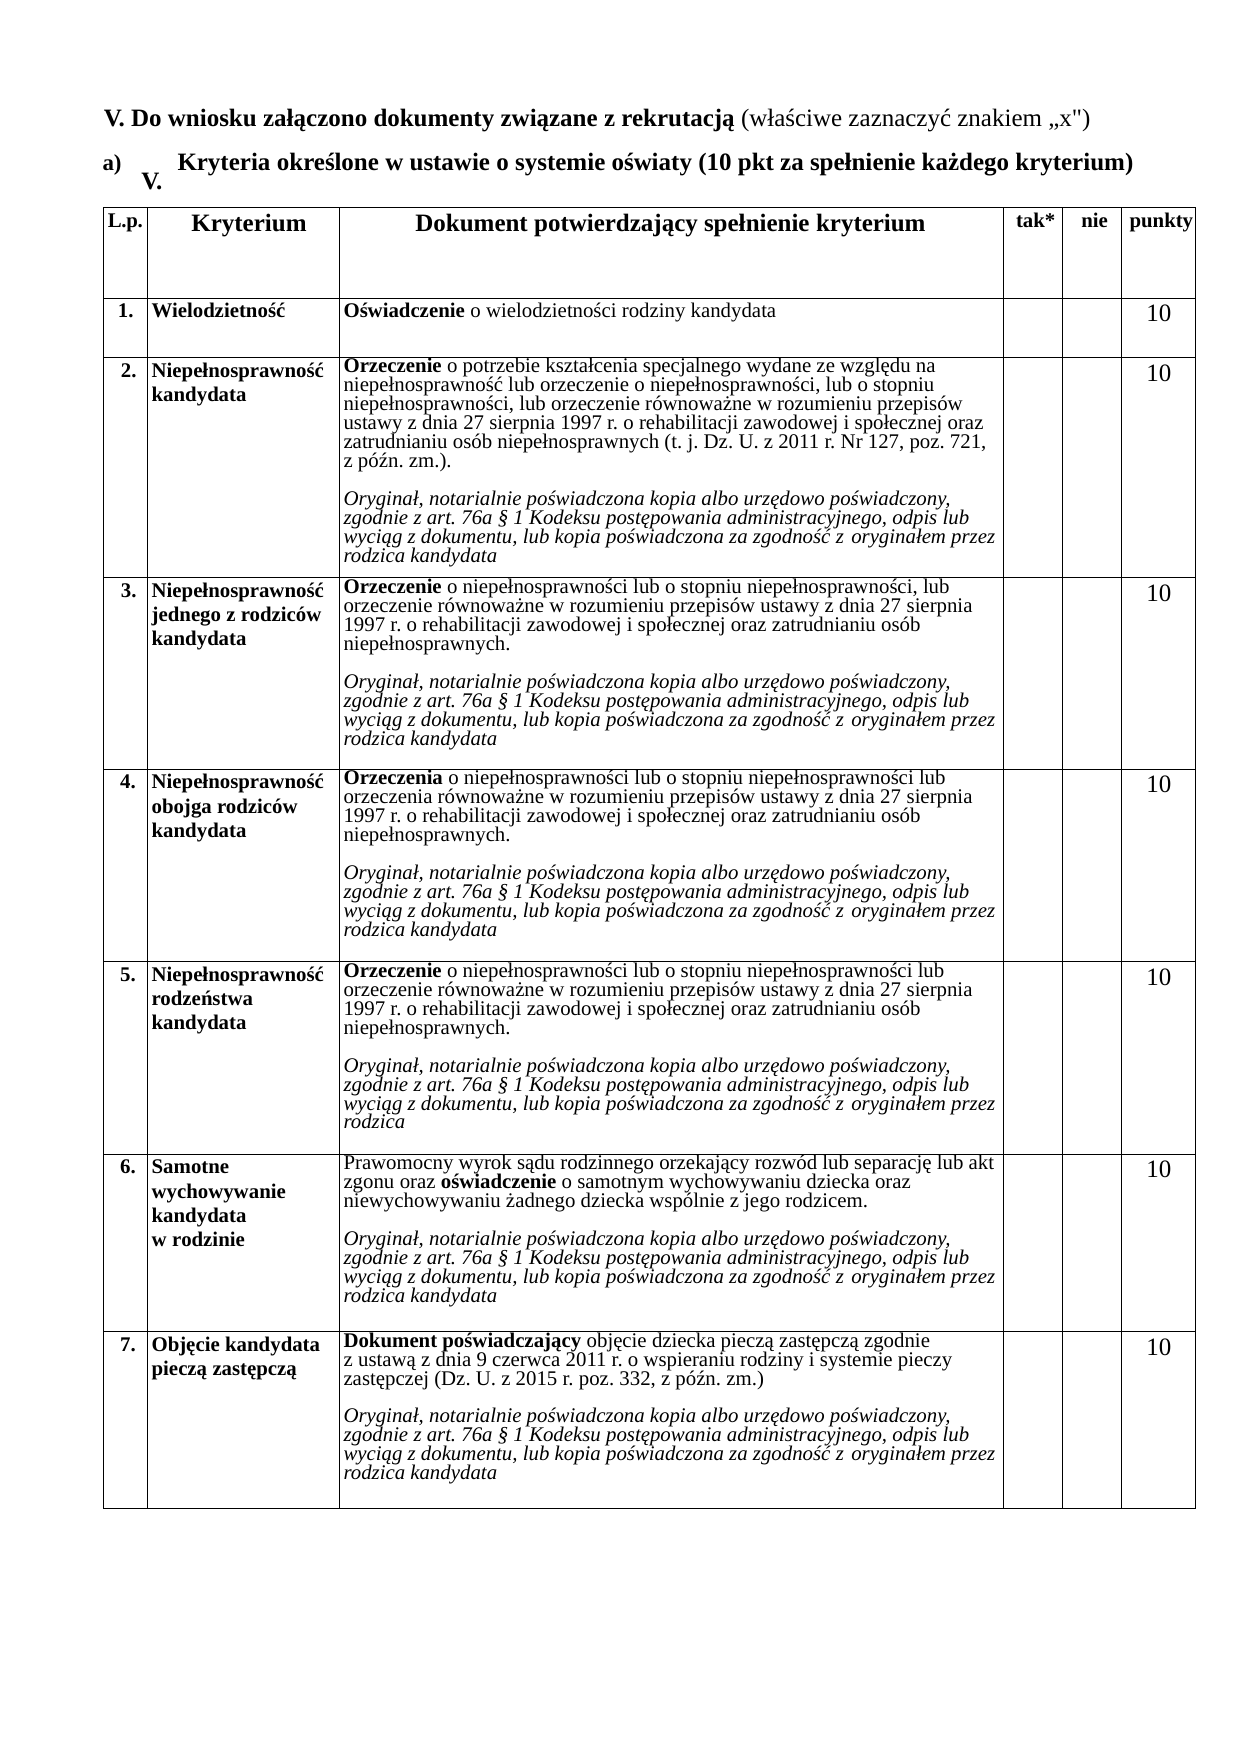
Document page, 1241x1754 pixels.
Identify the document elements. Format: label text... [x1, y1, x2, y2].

table_cell 2. [104, 358, 147, 577]
table_cell 10 [1122, 1155, 1195, 1331]
table_cell [1063, 299, 1121, 357]
table_header Kryterium [148, 208, 339, 297]
table_cell [1063, 1155, 1121, 1331]
table_cell Orzeczenie o niepełnosprawności lub o stopniu niepełnosprawności lub orzeczenie równoważne w rozumieniu przepisów ustawy z dnia 27 sierpnia 1997 r. o rehabilitacji zawodowej i społecznej oraz zatrudnianiu osób niepełnosprawnych. Oryginał, notarialnie poświadczona kopia albo urzędowo poświadczony, zgodnie z art. 76a § 1 Kodeksu postępowania administracyjnego, odpis lub wyciąg z dokumentu, lub kopia poświadczona za zgodność z oryginałem przez rodzica [340, 962, 1003, 1153]
table_cell [1004, 578, 1062, 768]
table_cell [1063, 358, 1121, 577]
table_header L.p. [104, 208, 147, 297]
table_cell Objęcie kandydata pieczą zastępczą [148, 1332, 339, 1508]
table_cell Dokument poświadczający objęcie dziecka pieczą zastępczą zgodnie z ustawą z dnia 9 czerwca 2011 r. o wspieraniu rodziny i systemie pieczy zastępczej (Dz. U. z 2015 r. poz. 332, z późn. zm.) Oryginał, notarialnie poświadczona kopia albo urzędowo poświadczony, zgodnie z art. 76a § 1 Kodeksu postępowania administracyjnego, odpis lub wyciąg z dokumentu, lub kopia poświadczona za zgodność z oryginałem przez rodzica kandydata [340, 1332, 1003, 1508]
list Kryteria określone w ustawie o systemie oświaty (10 pkt za spełnienie każdego kryterium) [102, 147, 1167, 175]
table_cell 5. [104, 962, 147, 1153]
table_cell [1004, 962, 1062, 1153]
table_header punkty [1122, 208, 1195, 297]
table_cell 6. [104, 1155, 147, 1331]
table_header nie [1063, 208, 1121, 297]
table_cell Samotne wychowywanie kandydata w rodzinie [148, 1155, 339, 1331]
table_cell [1063, 962, 1121, 1153]
table_cell Niepełnosprawność jednego z rodziców kandydata [148, 578, 339, 768]
list V. Do wniosku załączono dokumenty związane z rekrutacją (właściwe zaznaczyć znakiem „x") [103, 103, 1167, 132]
table_cell [1063, 578, 1121, 768]
table_cell Oświadczenie o wielodzietności rodziny kandydata [340, 299, 1003, 357]
table_cell Orzeczenie o potrzebie kształcenia specjalnego wydane ze względu na niepełnosprawność lub orzeczenie o niepełnosprawności, lub o stopniu niepełnosprawności, lub orzeczenie równoważne w rozumieniu przepisów ustawy z dnia 27 sierpnia 1997 r. o rehabilitacji zawodowej i społecznej oraz zatrudnianiu osób niepełnosprawnych (t. j. Dz. U. z 2011 r. Nr 127, poz. 721, z późn. zm.). Oryginał, notarialnie poświadczona kopia albo urzędowo poświadczony, zgodnie z art. 76a § 1 Kodeksu postępowania administracyjnego, odpis lub wyciąg z dokumentu, lub kopia poświadczona za zgodność z oryginałem przez rodzica kandydata [340, 358, 1003, 577]
table_cell Niepełnosprawność obojga rodziców kandydata [148, 770, 339, 961]
table_cell Prawomocny wyrok sądu rodzinnego orzekający rozwód lub separację lub akt zgonu oraz oświadczenie o samotnym wychowywaniu dziecka oraz niewychowywaniu żadnego dziecka wspólnie z jego rodzicem. Oryginał, notarialnie poświadczona kopia albo urzędowo poświadczony, zgodnie z art. 76a § 1 Kodeksu postępowania administracyjnego, odpis lub wyciąg z dokumentu, lub kopia poświadczona za zgodność z oryginałem przez rodzica kandydata [340, 1155, 1003, 1331]
table_cell 10 [1122, 962, 1195, 1153]
table_cell [1004, 299, 1062, 357]
table_cell 1. [104, 299, 147, 357]
table_cell Niepełnosprawność rodzeństwa kandydata [148, 962, 339, 1153]
table_cell 10 [1122, 299, 1195, 357]
table_header tak* [1004, 208, 1062, 297]
table_cell 10 [1122, 770, 1195, 961]
table_cell [1004, 770, 1062, 961]
table_cell Niepełnosprawność kandydata [148, 358, 339, 577]
table_cell Orzeczenie o niepełnosprawności lub o stopniu niepełnosprawności, lub orzeczenie równoważne w rozumieniu przepisów ustawy z dnia 27 sierpnia 1997 r. o rehabilitacji zawodowej i społecznej oraz zatrudnianiu osób niepełnosprawnych. Oryginał, notarialnie poświadczona kopia albo urzędowo poświadczony, zgodnie z art. 76a § 1 Kodeksu postępowania administracyjnego, odpis lub wyciąg z dokumentu, lub kopia poświadczona za zgodność z oryginałem przez rodzica kandydata [340, 578, 1003, 768]
table_cell Orzeczenia o niepełnosprawności lub o stopniu niepełnosprawności lub orzeczenia równoważne w rozumieniu przepisów ustawy z dnia 27 sierpnia 1997 r. o rehabilitacji zawodowej i społecznej oraz zatrudnianiu osób niepełnosprawnych. Oryginał, notarialnie poświadczona kopia albo urzędowo poświadczony, zgodnie z art. 76a § 1 Kodeksu postępowania administracyjnego, odpis lub wyciąg z dokumentu, lub kopia poświadczona za zgodność z oryginałem przez rodzica kandydata [340, 770, 1003, 961]
table_cell [1063, 1332, 1121, 1508]
table_header Dokument potwierdzający spełnienie kryterium [340, 208, 1003, 297]
table_cell 4. [104, 770, 147, 961]
table_cell [1004, 1155, 1062, 1331]
table_cell 3. [104, 578, 147, 768]
table_cell 7. [104, 1332, 147, 1508]
table_cell [1063, 770, 1121, 961]
table_cell [1004, 358, 1062, 577]
table_cell 10 [1122, 358, 1195, 577]
table_cell Wielodzietność [148, 299, 339, 357]
table_cell [1004, 1332, 1062, 1508]
table_cell 10 [1122, 578, 1195, 768]
table_cell 10 [1122, 1332, 1195, 1508]
